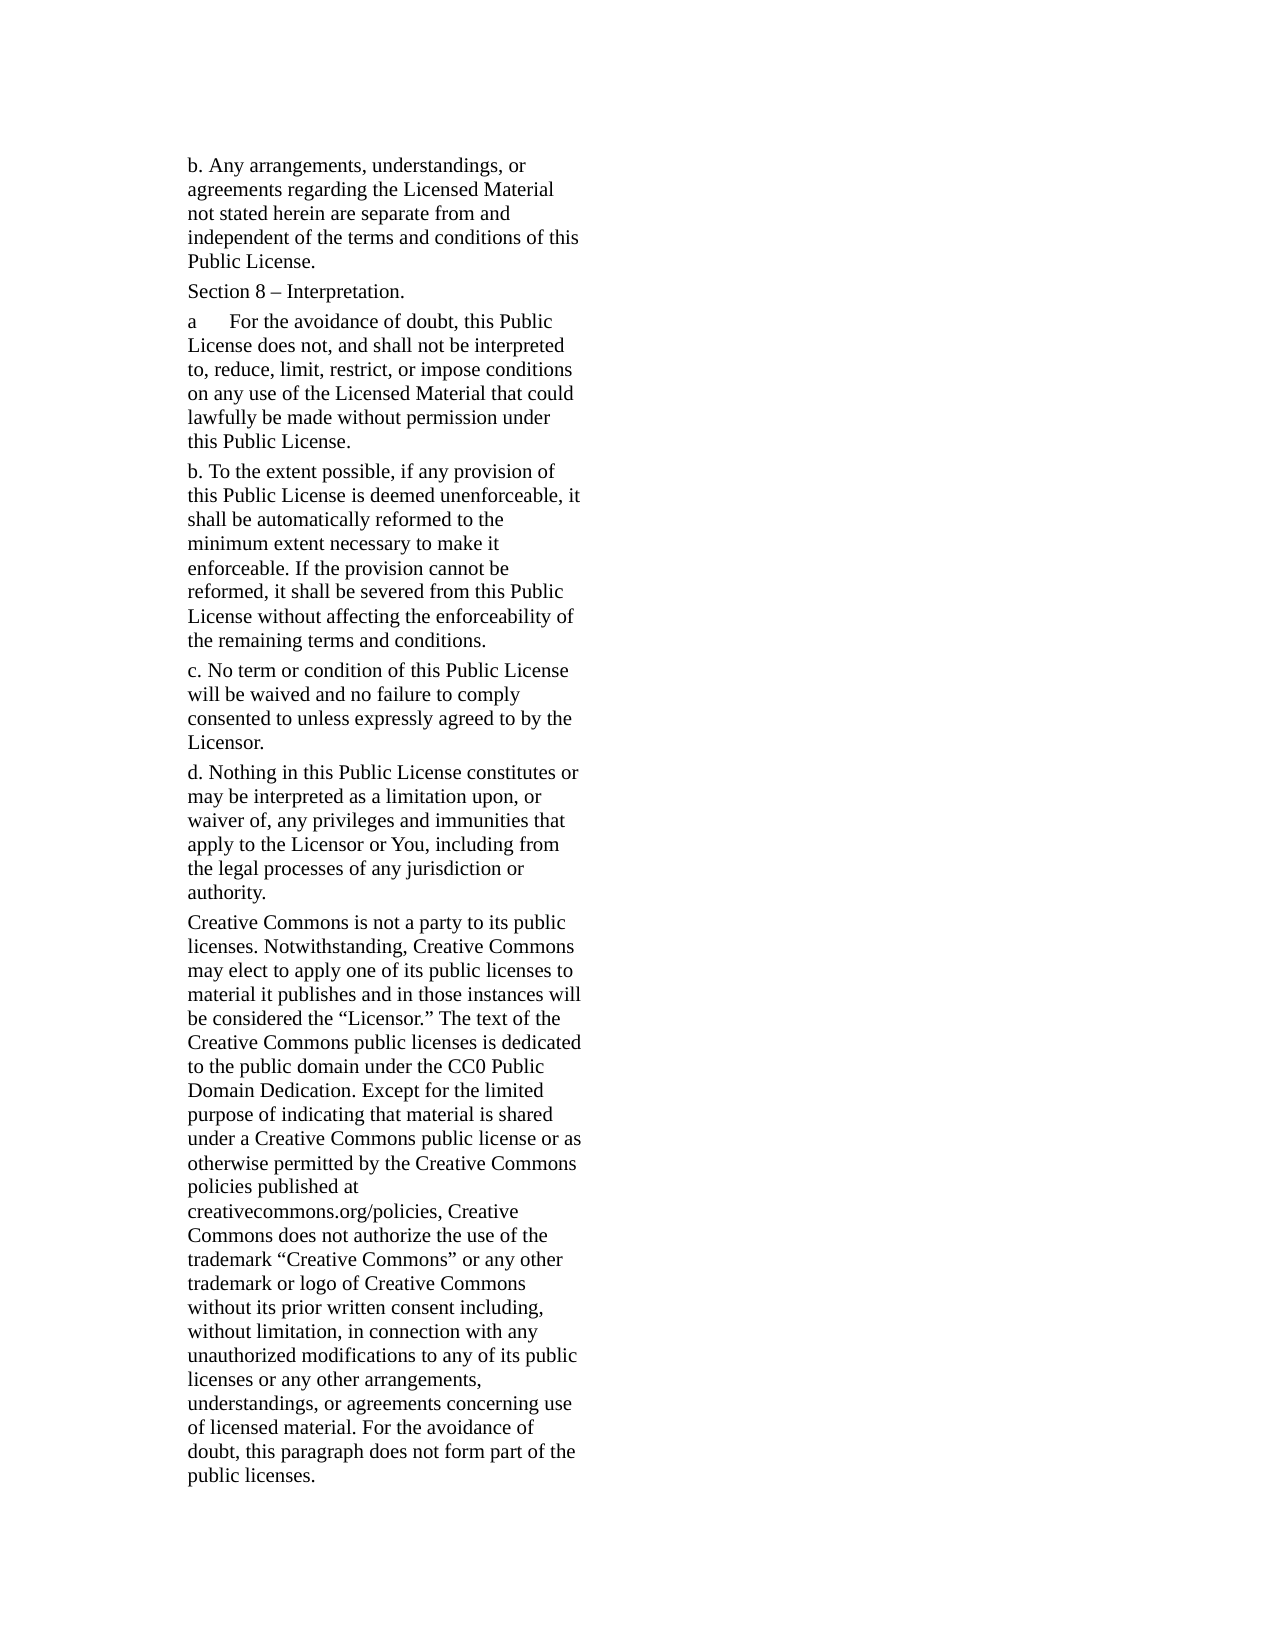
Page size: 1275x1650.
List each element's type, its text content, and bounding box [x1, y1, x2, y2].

table_cell [597, 456, 875, 654]
table_cell [875, 150, 1099, 276]
table_cell d. Nothing in this Public License constitutes or may be interpreted as a limitation upon, or waiver of, any privileges and immunities that apply to the Licensor or You, including from the legal processes of any jurisdiction or authority. [176, 757, 597, 907]
table_cell b. To the extent possible, if any provision of this Public License is deemed unenforceable, it shall be automatically reformed to the minimum extent necessary to make it enforceable. If the provision cannot be reformed, it shall be severed from this Public License without affecting the enforceability of the remaining terms and conditions. [176, 456, 597, 654]
table_cell b. Any arrangements, understandings, or agreements regarding the Licensed Material not stated herein are separate from and independent of the terms and conditions of this Public License. [176, 150, 597, 276]
table_cell aFor the avoidance of doubt, this Public License does not, and shall not be interpreted to, reduce, limit, restrict, or impose conditions on any use of the Licensed Material that could lawfully be made without permission under this Public License. [176, 306, 597, 456]
table_cell [875, 306, 1099, 456]
table_cell Section 8 – Interpretation. [176, 276, 597, 306]
table_cell [597, 306, 875, 456]
table_cell [875, 655, 1099, 757]
table_cell [875, 907, 1099, 1490]
table_cell [597, 276, 875, 306]
table_cell [875, 757, 1099, 907]
table_cell [875, 456, 1099, 654]
table_cell [875, 276, 1099, 306]
table_cell [597, 655, 875, 757]
table_cell c. No term or condition of this Public License will be waived and no failure to comply consented to unless expressly agreed to by the Licensor. [176, 655, 597, 757]
table_cell Creative Commons is not a party to its public licenses. Notwithstanding, Creative Commons may elect to apply one of its public licenses to material it publishes and in those instances will be considered the “Licensor.” The text of the Creative Commons public licenses is dedicated to the public domain under the CC0 Public Domain Dedication. Except for the limited purpose of indicating that material is shared under a Creative Commons public license or as otherwise permitted by the Creative Commons policies published at creativecommons.org/policies, Creative Commons does not authorize the use of the trademark “Creative Commons” or any other trademark or logo of Creative Commons without its prior written consent including, without limitation, in connection with any unauthorized modifications to any of its public licenses or any other arrangements, understandings, or agreements concerning use of licensed material. For the avoidance of doubt, this paragraph does not form part of the public licenses. [176, 907, 597, 1490]
table_cell [597, 150, 875, 276]
table_cell [597, 907, 875, 1490]
table_cell [597, 757, 875, 907]
